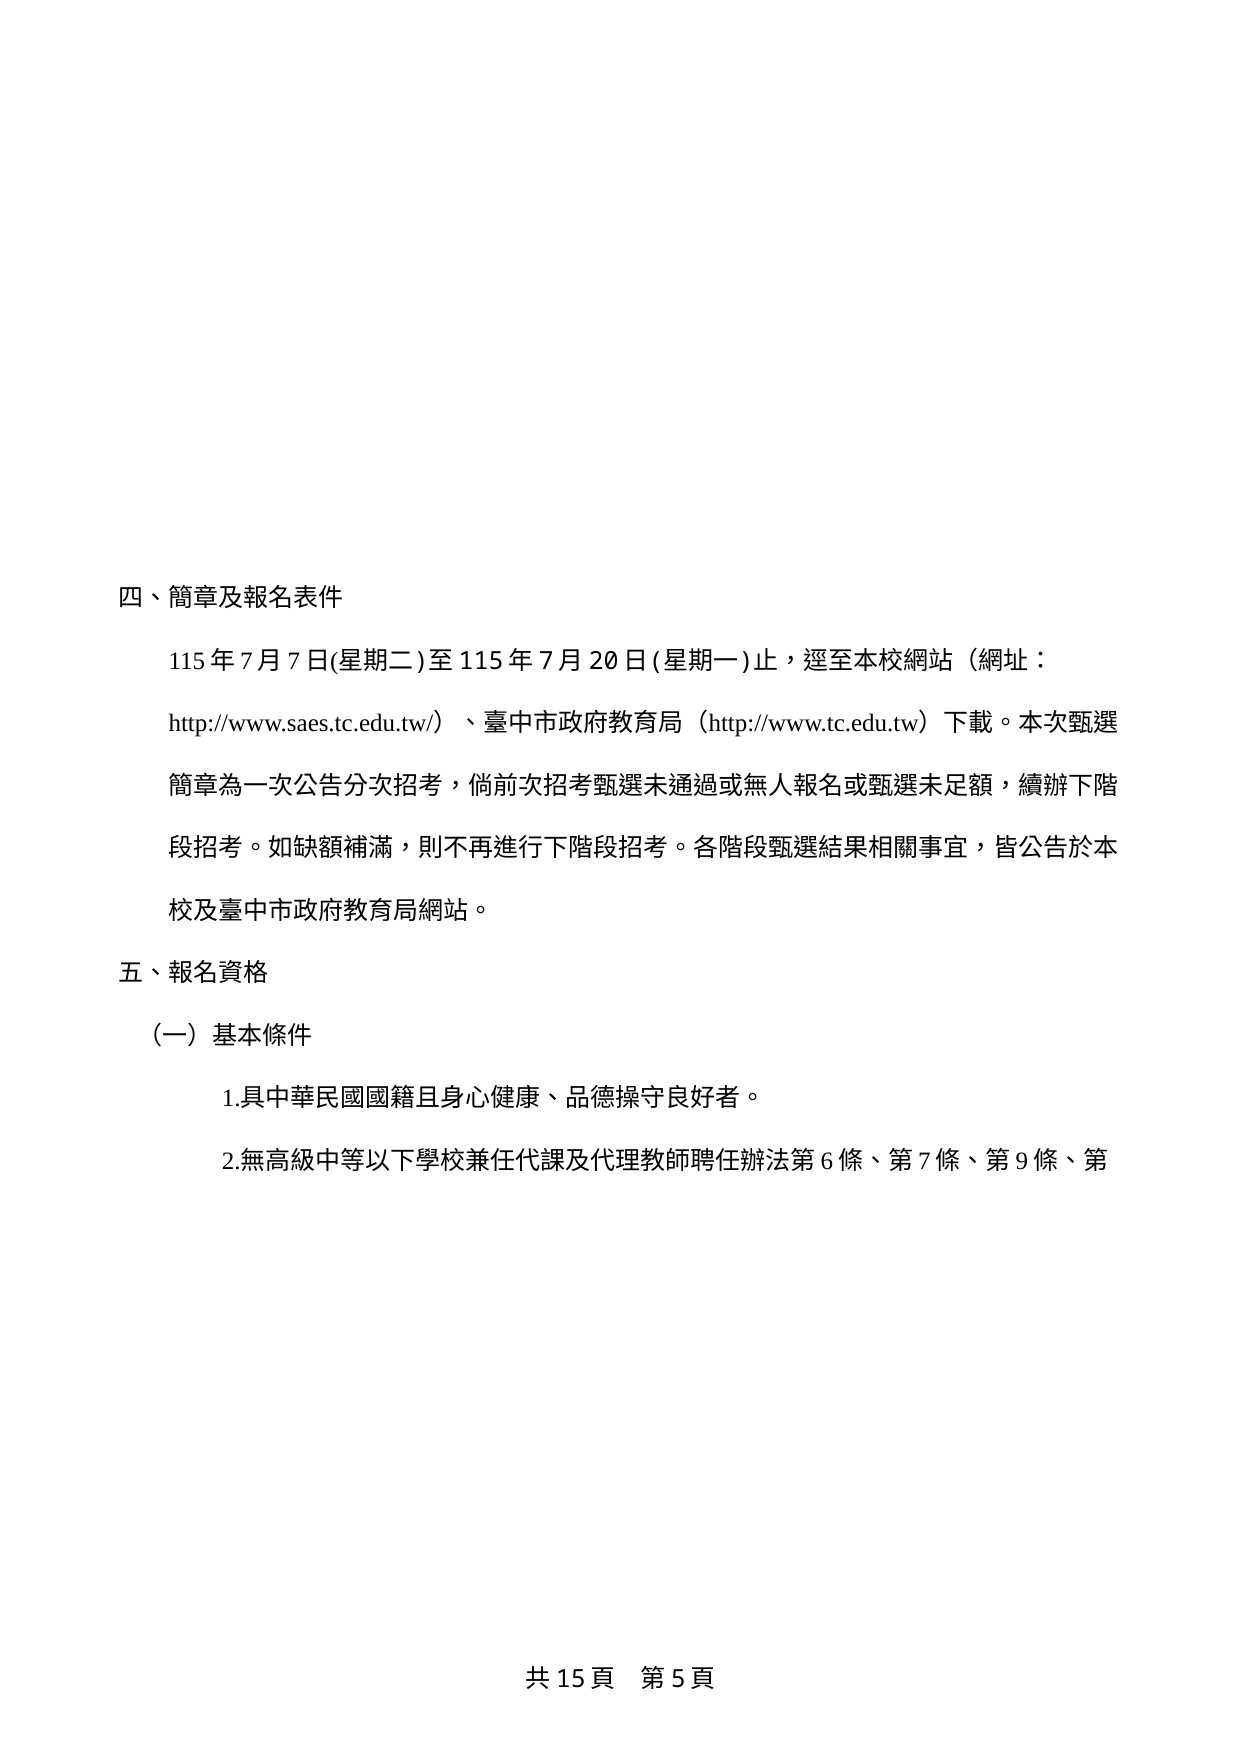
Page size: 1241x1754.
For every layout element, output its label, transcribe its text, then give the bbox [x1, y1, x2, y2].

text 四、簡章及報名表件 115年7月7日(星期二)至115年7月20日(星期一)止，逕至本校網站（網址：http://www.saes.tc.edu.tw/）、臺中市政府教育局（http://www.tc.edu.tw）下載。本次甄選簡章為一次公告分次招考，倘前次招考甄選未通過或無人報名或甄選未足額，續辦下階段招考。如缺額補滿，則不再進行下階段招考。各階段甄選結果相關事宜，皆公告於本校及臺中市政府教育局網站。 [118, 554, 1123, 929]
text 1.具中華民國國籍且身心健康、品德操守良好者。 [221, 1054, 1123, 1117]
text 2.無高級中等以下學校兼任代課及代理教師聘任辦法第6條、第7條、第9條、第 [222, 1117, 1123, 1179]
text 五、報名資格 [118, 929, 1123, 992]
text （一）基本條件 [118, 992, 1123, 1054]
